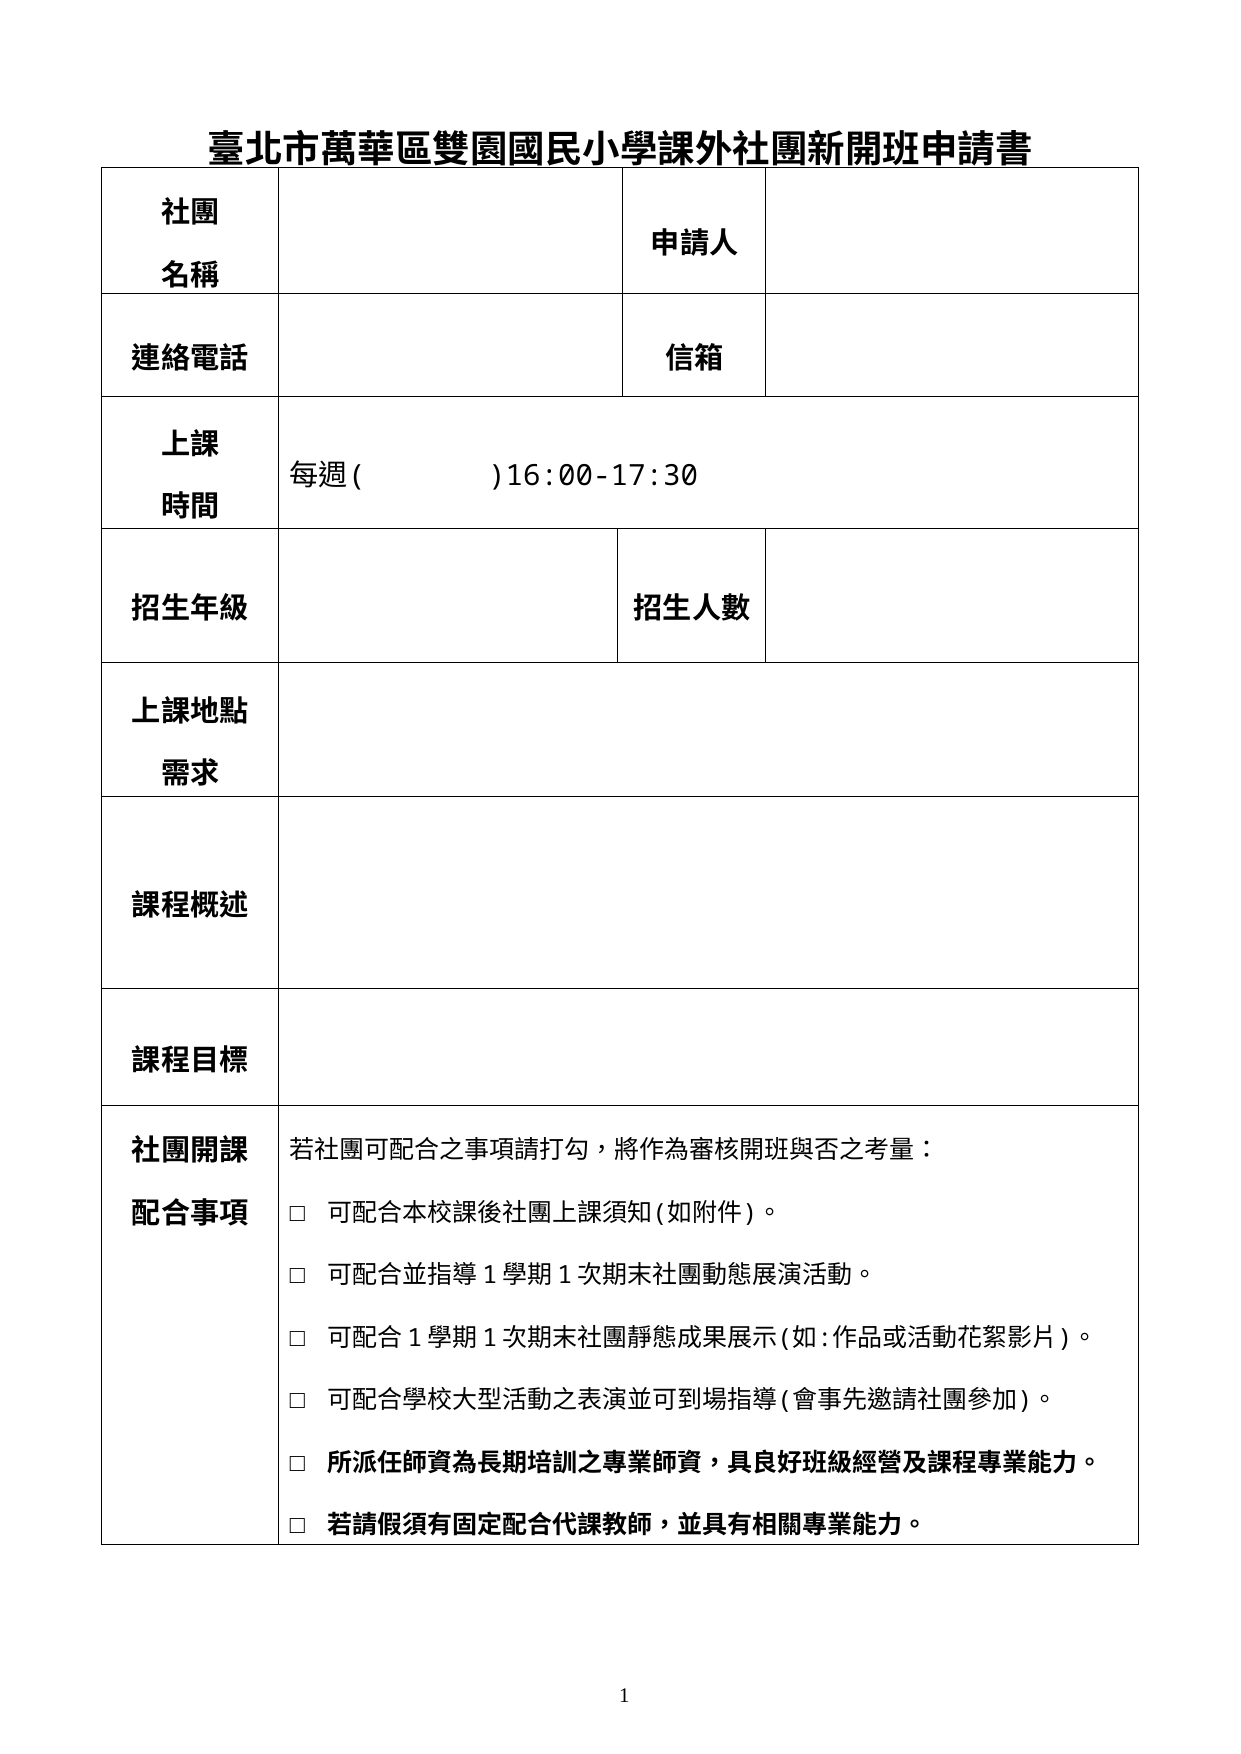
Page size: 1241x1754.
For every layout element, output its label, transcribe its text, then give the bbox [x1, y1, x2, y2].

table_cell [279, 989, 1138, 1105]
table_header [766, 168, 1138, 293]
table_cell 上課地點 需求 [102, 663, 278, 796]
table_header [279, 168, 622, 293]
table_cell 上課 時間 [102, 397, 278, 528]
table_cell 課程目標 [102, 989, 278, 1105]
table_cell [766, 294, 1138, 396]
table_cell [279, 663, 1138, 796]
table_header 申請人 [623, 168, 765, 293]
table_cell 社團開課 配合事項 [102, 1106, 278, 1544]
table_cell 若社團可配合之事項請打勾，將作為審核開班與否之考量： 可配合本校課後社團上課須知(如附件)。 可配合並指導1學期1次期末社團動態展演活動。 可配合1學期1次期末社團靜態成果展示(如:作品或活動花絮影片)。 可配合學校大型活動之表演並可到場指導(會事先邀請社團參加)。 所派任師資為長期培訓之專業師資，具良好班級經營及課程專業能力。 若請假須有固定配合代課教師，並具有相關專業能力。 [279, 1106, 1138, 1544]
table_cell [279, 529, 617, 662]
table_cell 課程概述 [102, 797, 278, 987]
table_header 社團 名稱 [102, 168, 278, 293]
table_cell [279, 797, 1138, 987]
table_cell [766, 529, 1138, 662]
table_cell 招生人數 [618, 529, 765, 662]
table_cell 招生年級 [102, 529, 278, 662]
text 臺北市萬華區雙園國民小學課外社團新開班申請書 [75, 105, 1165, 167]
table_cell 每週( )16:00-17:30 [279, 397, 1138, 528]
table_cell 連絡電話 [102, 294, 278, 396]
table_cell [279, 294, 622, 396]
table_cell 信箱 [623, 294, 765, 396]
